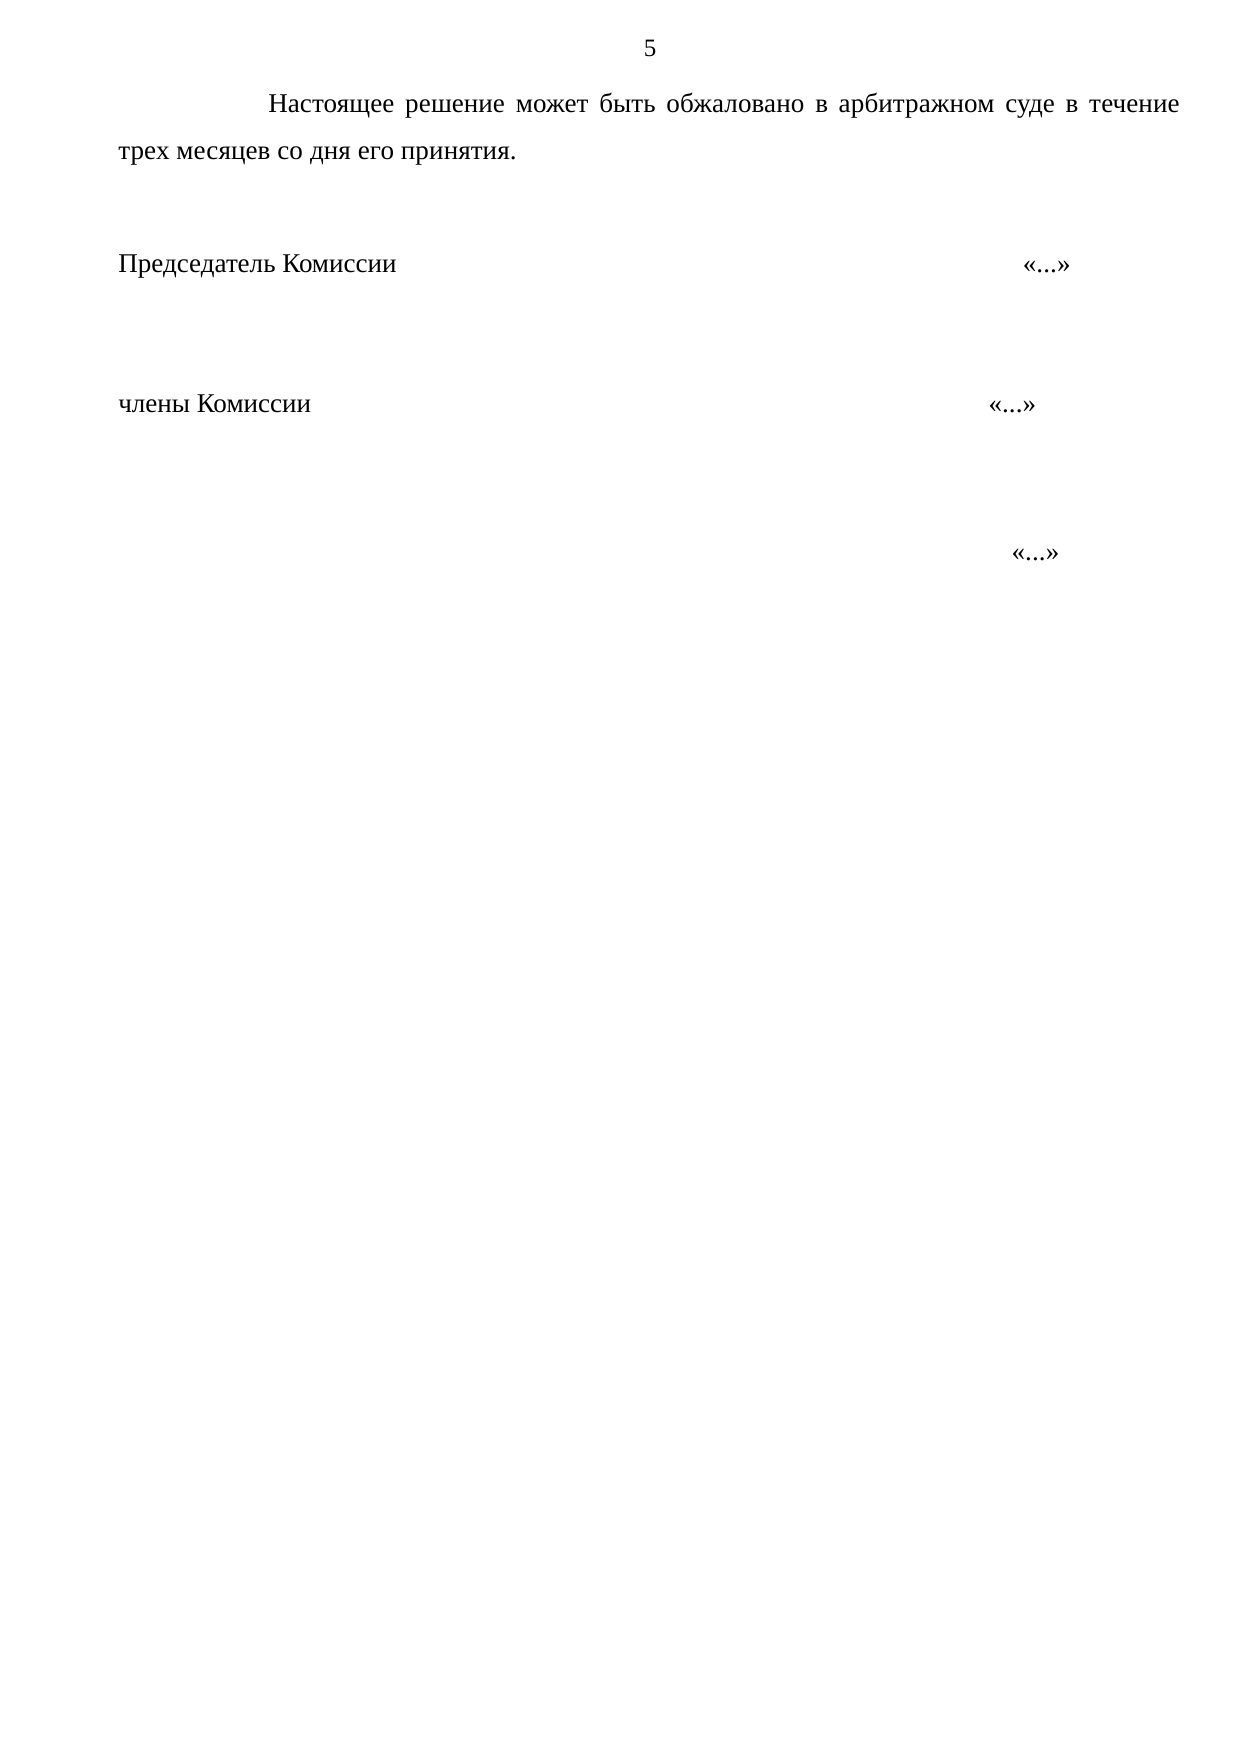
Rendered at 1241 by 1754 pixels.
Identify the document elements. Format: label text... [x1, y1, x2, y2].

text Председатель Комиссии «...» [118, 248, 1181, 279]
text Настоящее решение может быть обжаловано в арбитражном суде в течение трех месяцев со дня его принятия. [118, 87, 1181, 165]
text члены Комиссии «...» [118, 388, 1181, 419]
text «...» [118, 535, 1181, 566]
